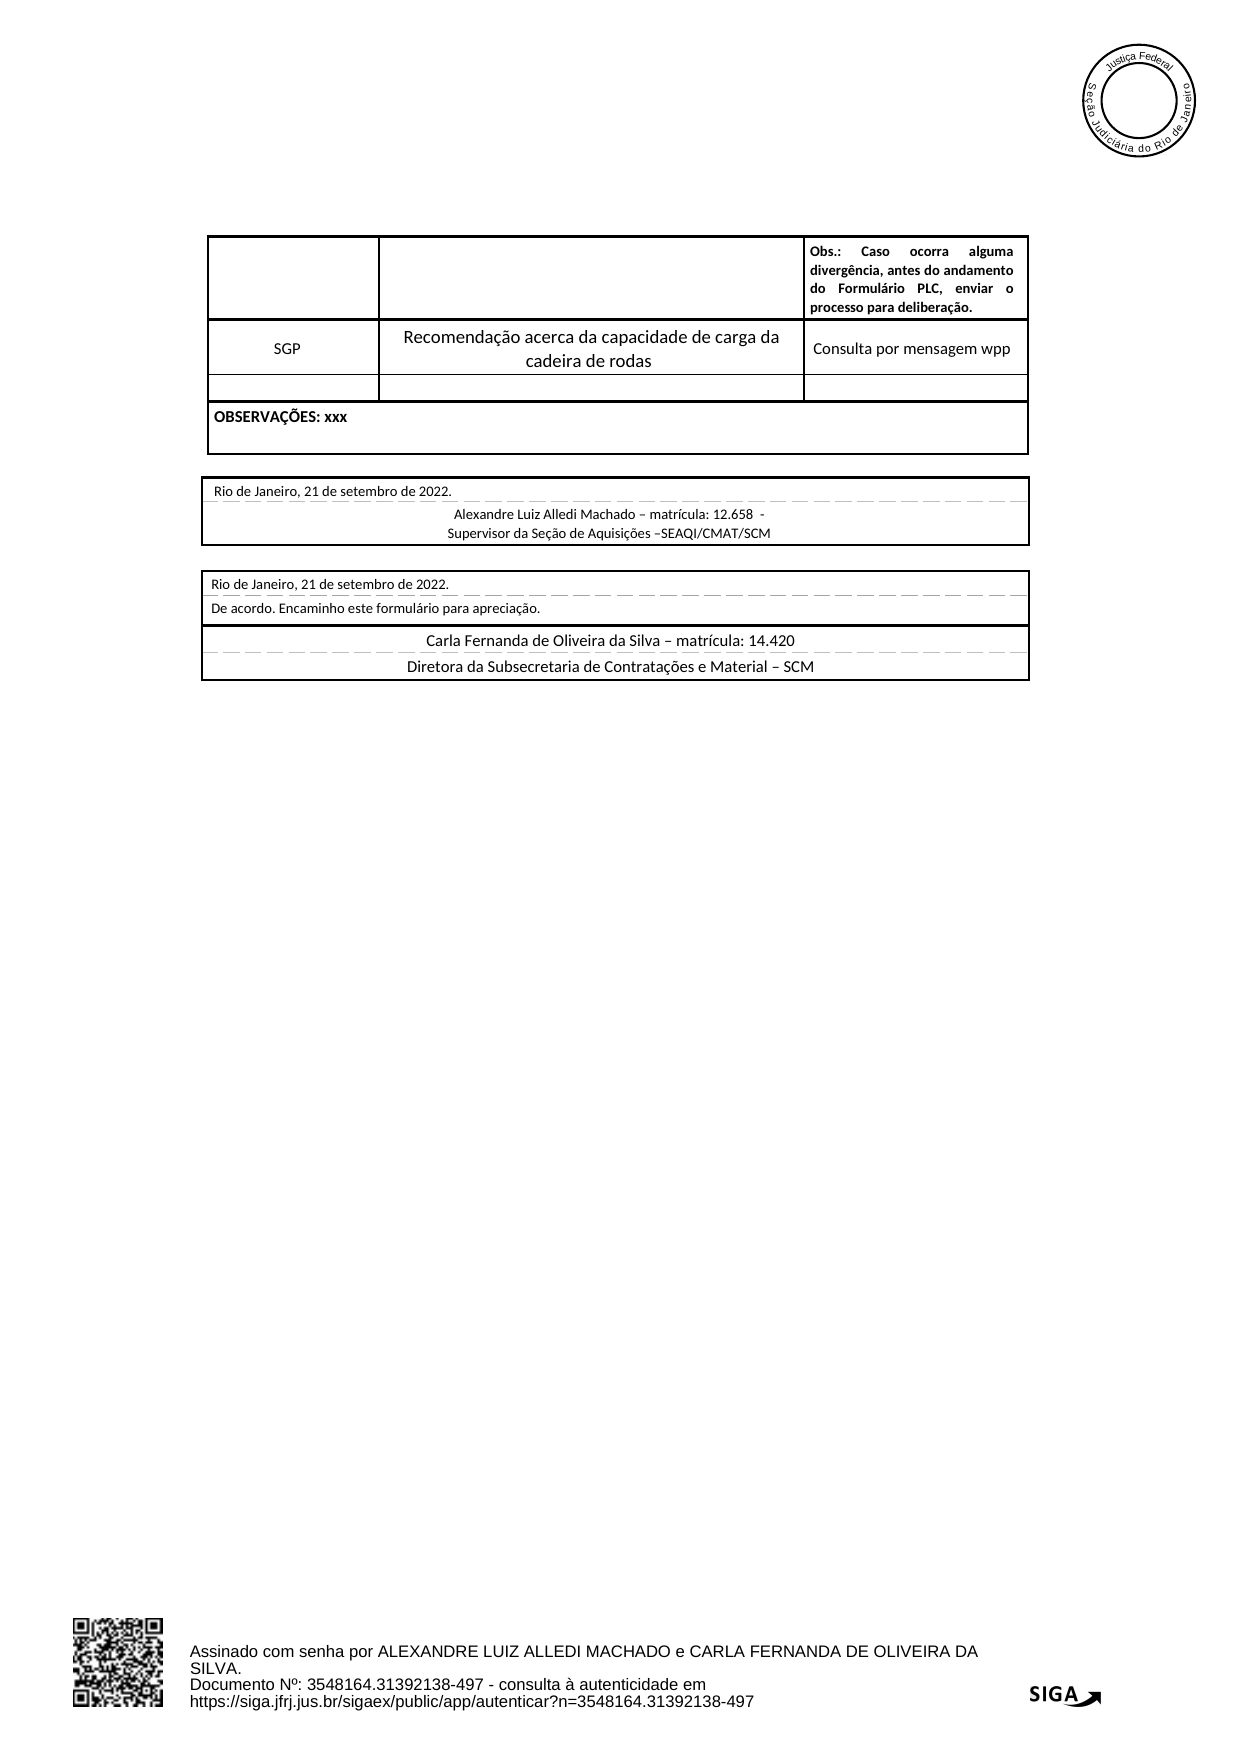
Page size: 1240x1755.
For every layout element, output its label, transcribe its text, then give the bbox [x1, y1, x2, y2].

table_cell Obs.: Caso ocorra alguma divergência, antes do andamento do Formulário PLC, enviar o processo para deliberação. [805, 238, 1027, 318]
table_cell OBSERVAÇÕES: xxx [209, 403, 804, 453]
table_header Rio de Janeiro, 21 de setembro de 2022. [203, 572, 1028, 595]
table_cell Diretora da Subsecretaria de Contratações e Material – SCM [203, 652, 1028, 678]
table_cell [209, 238, 378, 318]
table_cell [209, 375, 378, 400]
table_cell [380, 238, 803, 318]
table_cell Carla Fernanda de Oliveira da Silva – matrícula: 14.420 [203, 627, 1028, 652]
table_cell [805, 375, 1027, 400]
table_cell De acordo. Encaminho este formulário para apreciação. [203, 595, 1028, 624]
table_cell Alexandre Luiz Alledi Machado – matrícula: 12.658 - Supervisor da Seção de Aquisições –SEAQI/CMAT/SCM [203, 501, 1028, 544]
table_cell Consulta por mensagem wpp [805, 321, 1027, 373]
table_cell [380, 375, 803, 400]
table_cell [804, 403, 1027, 453]
table_cell Recomendação acerca da capacidade de carga da cadeira de rodas [380, 321, 803, 373]
table_cell SGP [209, 321, 378, 373]
table_header Rio de Janeiro, 21 de setembro de 2022. [203, 479, 1028, 501]
